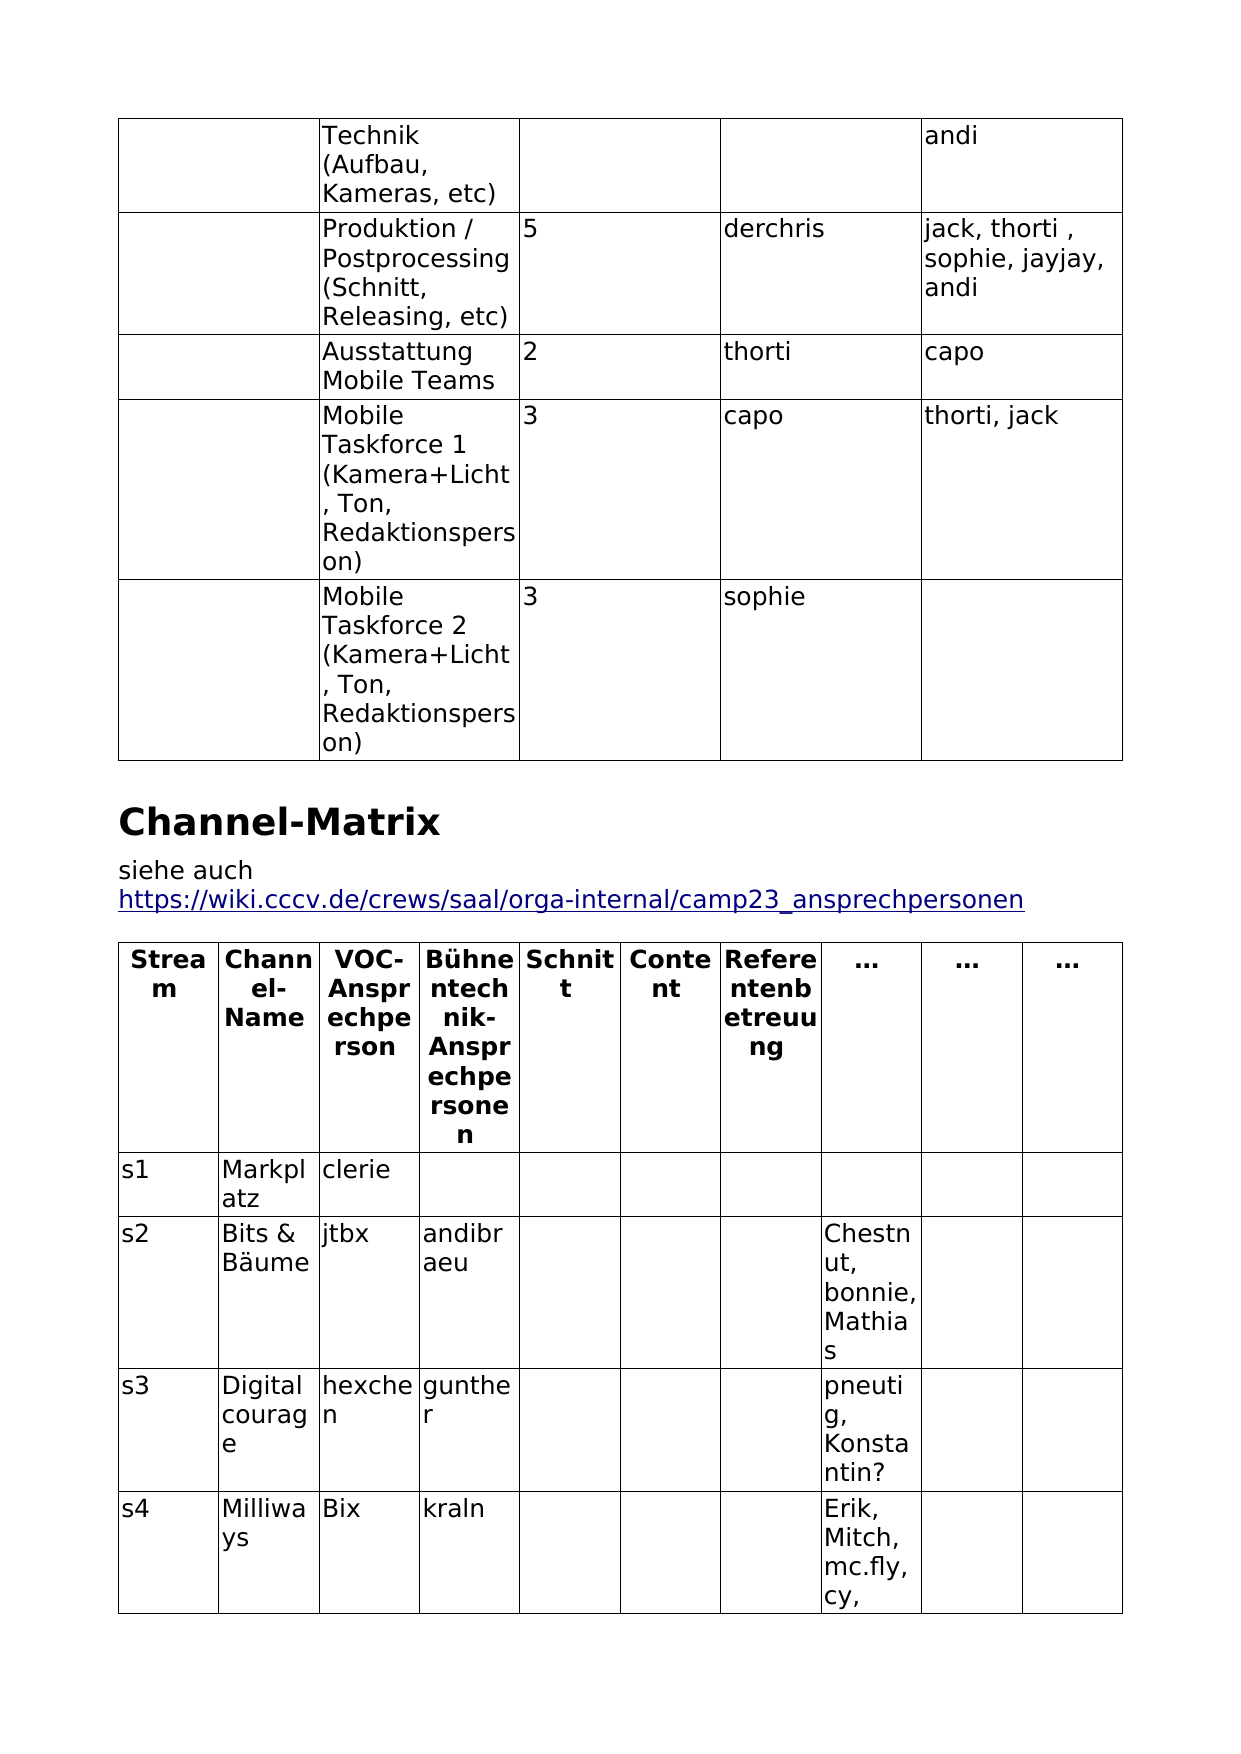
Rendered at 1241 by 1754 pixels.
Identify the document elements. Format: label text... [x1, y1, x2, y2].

table_header Bühnentechnik-Ansprechpersonen [420, 943, 519, 1152]
table_cell [621, 1369, 720, 1491]
table_cell capo [922, 335, 1122, 398]
table_cell 2 [520, 335, 720, 398]
table_cell [420, 1153, 519, 1216]
subtitle Channel-Matrix [118, 800, 1122, 844]
table_cell [922, 580, 1122, 760]
table_cell [1023, 1217, 1122, 1368]
table_header … [822, 943, 921, 1152]
table_header Channel-Name [219, 943, 319, 1152]
table_cell [1023, 1492, 1122, 1613]
table_cell [922, 1369, 1022, 1491]
table_header VOC-Ansprechperson [320, 943, 419, 1152]
table_cell [721, 119, 921, 212]
table_cell [520, 1153, 620, 1216]
table_cell Erik, Mitch, mc.fly, cy, [822, 1492, 921, 1613]
table_header Content [621, 943, 720, 1152]
table_cell [1023, 1369, 1122, 1491]
table_cell [621, 1492, 720, 1613]
table_cell 3 [520, 580, 720, 760]
table_cell thorti [721, 335, 921, 398]
table_header Schnitt [520, 943, 620, 1152]
table_cell s1 [119, 1153, 218, 1216]
table_cell [119, 213, 319, 334]
table_cell Milliways [219, 1492, 319, 1613]
table_cell andibraeu [420, 1217, 519, 1368]
table_cell [520, 1492, 620, 1613]
table_cell [119, 580, 319, 760]
table_cell [621, 1153, 720, 1216]
table_cell [721, 1217, 821, 1368]
table_cell [520, 1369, 620, 1491]
table_cell [721, 1153, 821, 1216]
table_cell [119, 335, 319, 398]
table_cell s2 [119, 1217, 218, 1368]
table_header … [1023, 943, 1122, 1152]
table_cell andi [922, 119, 1122, 212]
table_cell kraln [420, 1492, 519, 1613]
table_cell Bits & Bäume [219, 1217, 319, 1368]
table_cell Chestnut, bonnie, Mathias [822, 1217, 921, 1368]
table_cell Technik (Aufbau, Kameras, etc) [320, 119, 519, 212]
table_cell clerie [320, 1153, 419, 1216]
table_cell s3 [119, 1369, 218, 1491]
table_cell sophie [721, 580, 921, 760]
table_cell [621, 1217, 720, 1368]
table_cell s4 [119, 1492, 218, 1613]
table_cell [922, 1492, 1022, 1613]
text siehe auch https://wiki.cccv.de/crews/saal/orga-internal/camp23_ansprechpersonen [118, 856, 1122, 915]
table_cell [721, 1492, 821, 1613]
table_cell [922, 1217, 1022, 1368]
table_cell Markplatz [219, 1153, 319, 1216]
table_cell [822, 1153, 921, 1216]
table_cell Mobile Taskforce 1 (Kamera+Licht, Ton, Redaktionsperson) [320, 400, 519, 579]
table_header Stream [119, 943, 218, 1152]
table_cell Mobile Taskforce 2 (Kamera+Licht, Ton, Redaktionsperson) [320, 580, 519, 760]
table_cell [520, 119, 720, 212]
table_cell Ausstattung Mobile Teams [320, 335, 519, 398]
table_cell Produktion / Postprocessing (Schnitt, Releasing, etc) [320, 213, 519, 334]
table_cell 5 [520, 213, 720, 334]
table_cell capo [721, 400, 921, 579]
table_cell Bix [320, 1492, 419, 1613]
table_header … [922, 943, 1022, 1152]
table_cell gunther [420, 1369, 519, 1491]
table_cell [119, 400, 319, 579]
table_cell hexchen [320, 1369, 419, 1491]
table_cell pneutig, Konstantin? [822, 1369, 921, 1491]
table_cell thorti, jack [922, 400, 1122, 579]
table_cell [520, 1217, 620, 1368]
table_cell 3 [520, 400, 720, 579]
table_cell [119, 119, 319, 212]
table_cell [1023, 1153, 1122, 1216]
table_cell Digitalcourage [219, 1369, 319, 1491]
table_cell jack, thorti , sophie, jayjay, andi [922, 213, 1122, 334]
table_header Referentenbetreuung [721, 943, 821, 1152]
table_cell derchris [721, 213, 921, 334]
table_cell [721, 1369, 821, 1491]
table_cell [922, 1153, 1022, 1216]
table_cell jtbx [320, 1217, 419, 1368]
